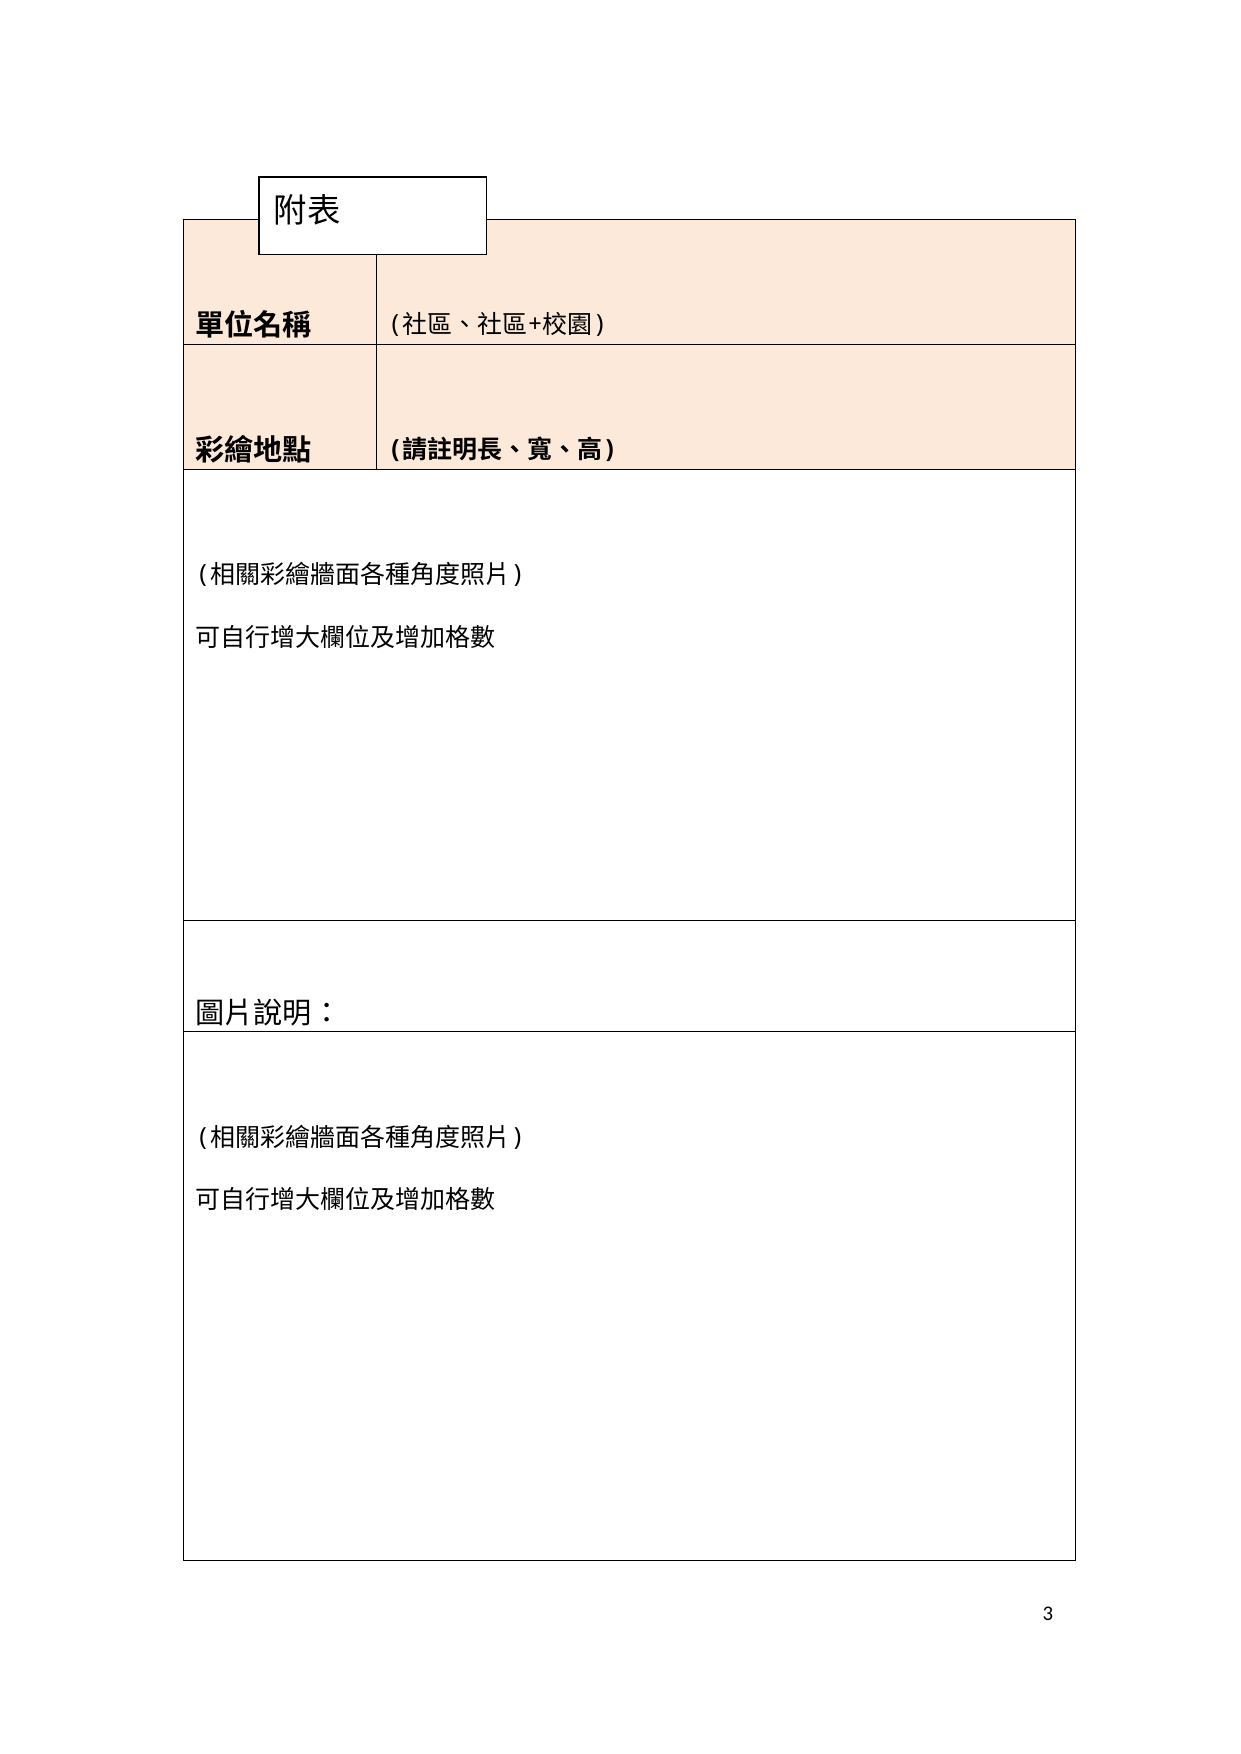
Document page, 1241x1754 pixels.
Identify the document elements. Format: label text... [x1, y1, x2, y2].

table_cell (請註明長、寬、高) [377, 345, 1075, 469]
table_cell (相關彩繪牆面各種角度照片) 可自行增大欄位及增加格數 [184, 470, 1075, 920]
table_header (社區、社區+校園) [377, 220, 1075, 344]
table_cell 彩繪地點 [184, 345, 376, 469]
table_header 單位名稱 [184, 220, 376, 344]
table_cell 圖片說明： [184, 921, 1075, 1031]
table_cell (相關彩繪牆面各種角度照片) 可自行增大欄位及增加格數 [184, 1032, 1075, 1560]
